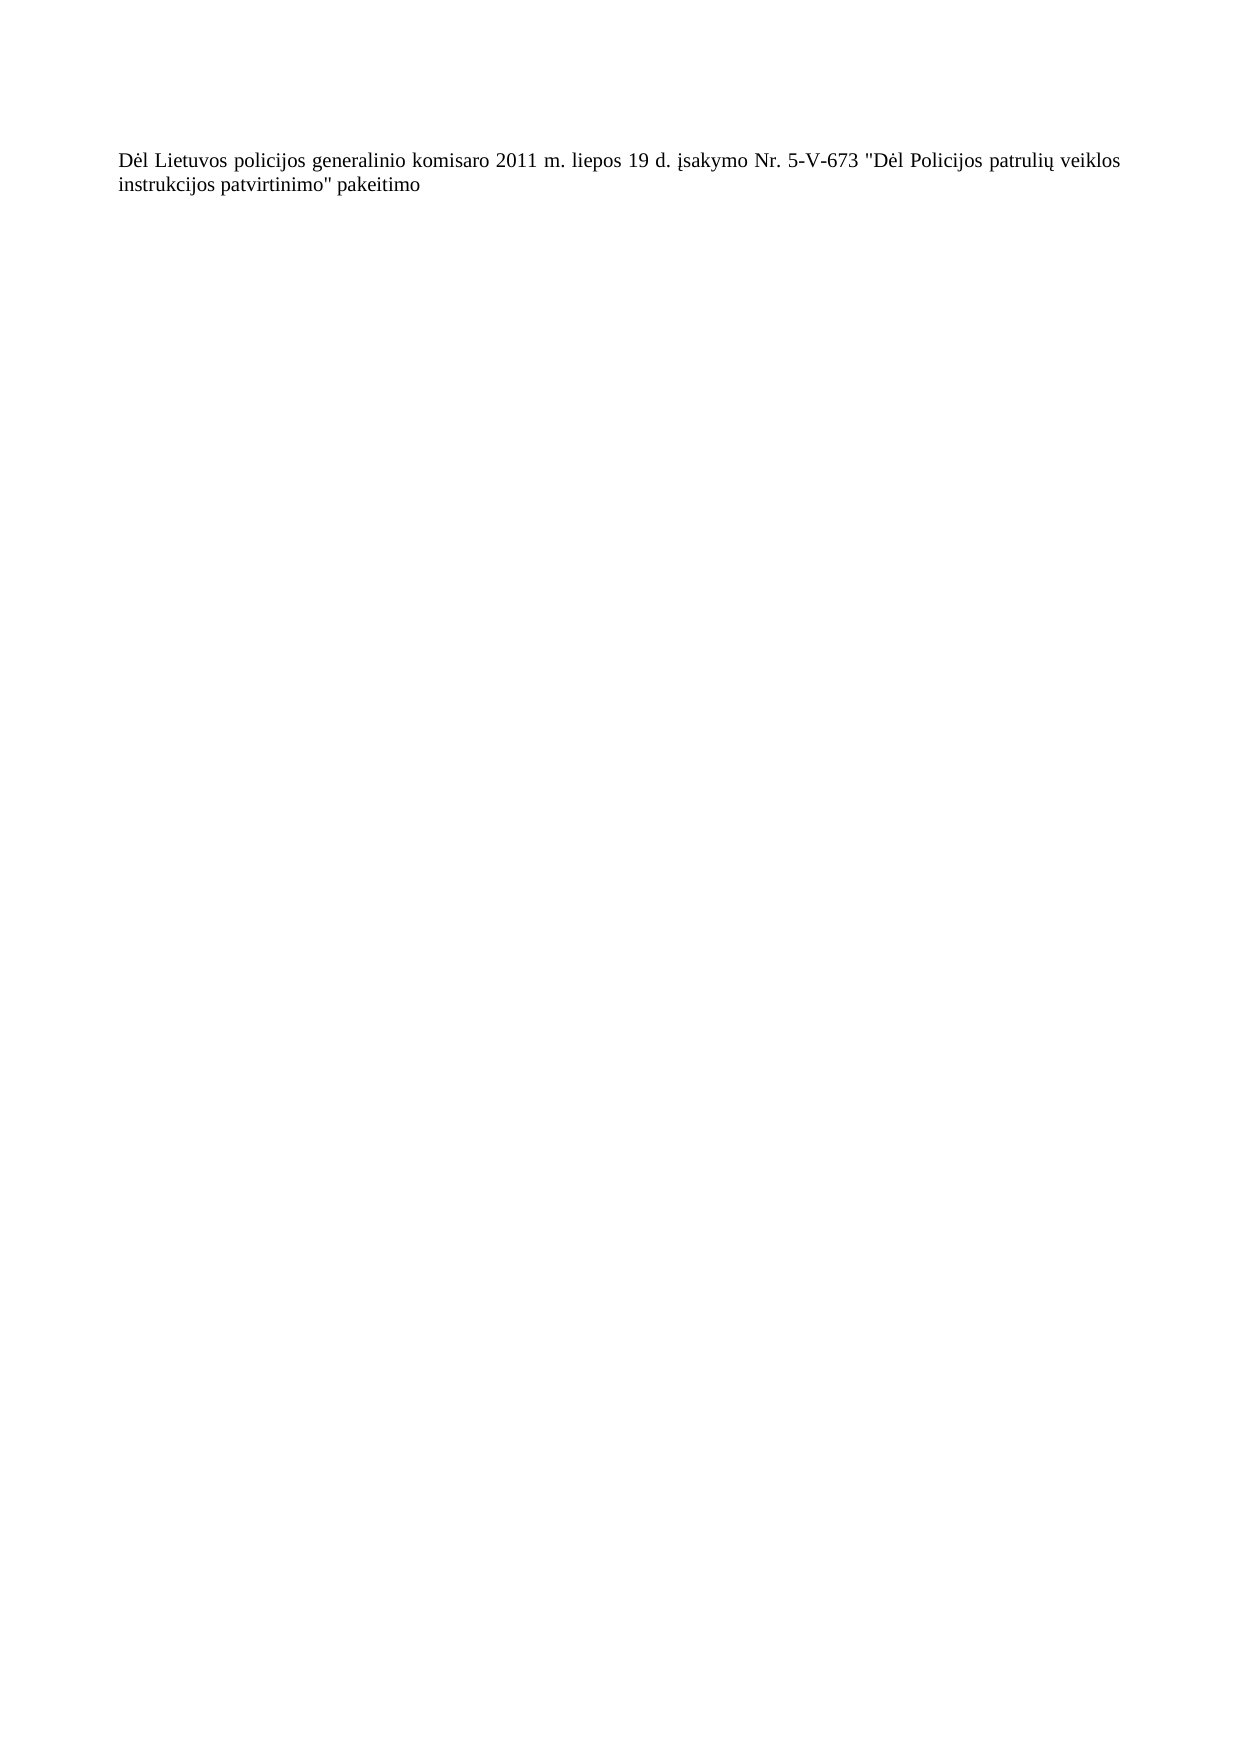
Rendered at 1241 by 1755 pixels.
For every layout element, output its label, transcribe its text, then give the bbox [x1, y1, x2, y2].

text Dėl Lietuvos policijos generalinio komisaro 2011 m. liepos 19 d. įsakymo Nr. 5-V-673 "Dėl Policijos patrulių veiklos instrukcijos patvirtinimo" pakeitimo [118, 148, 1122, 196]
